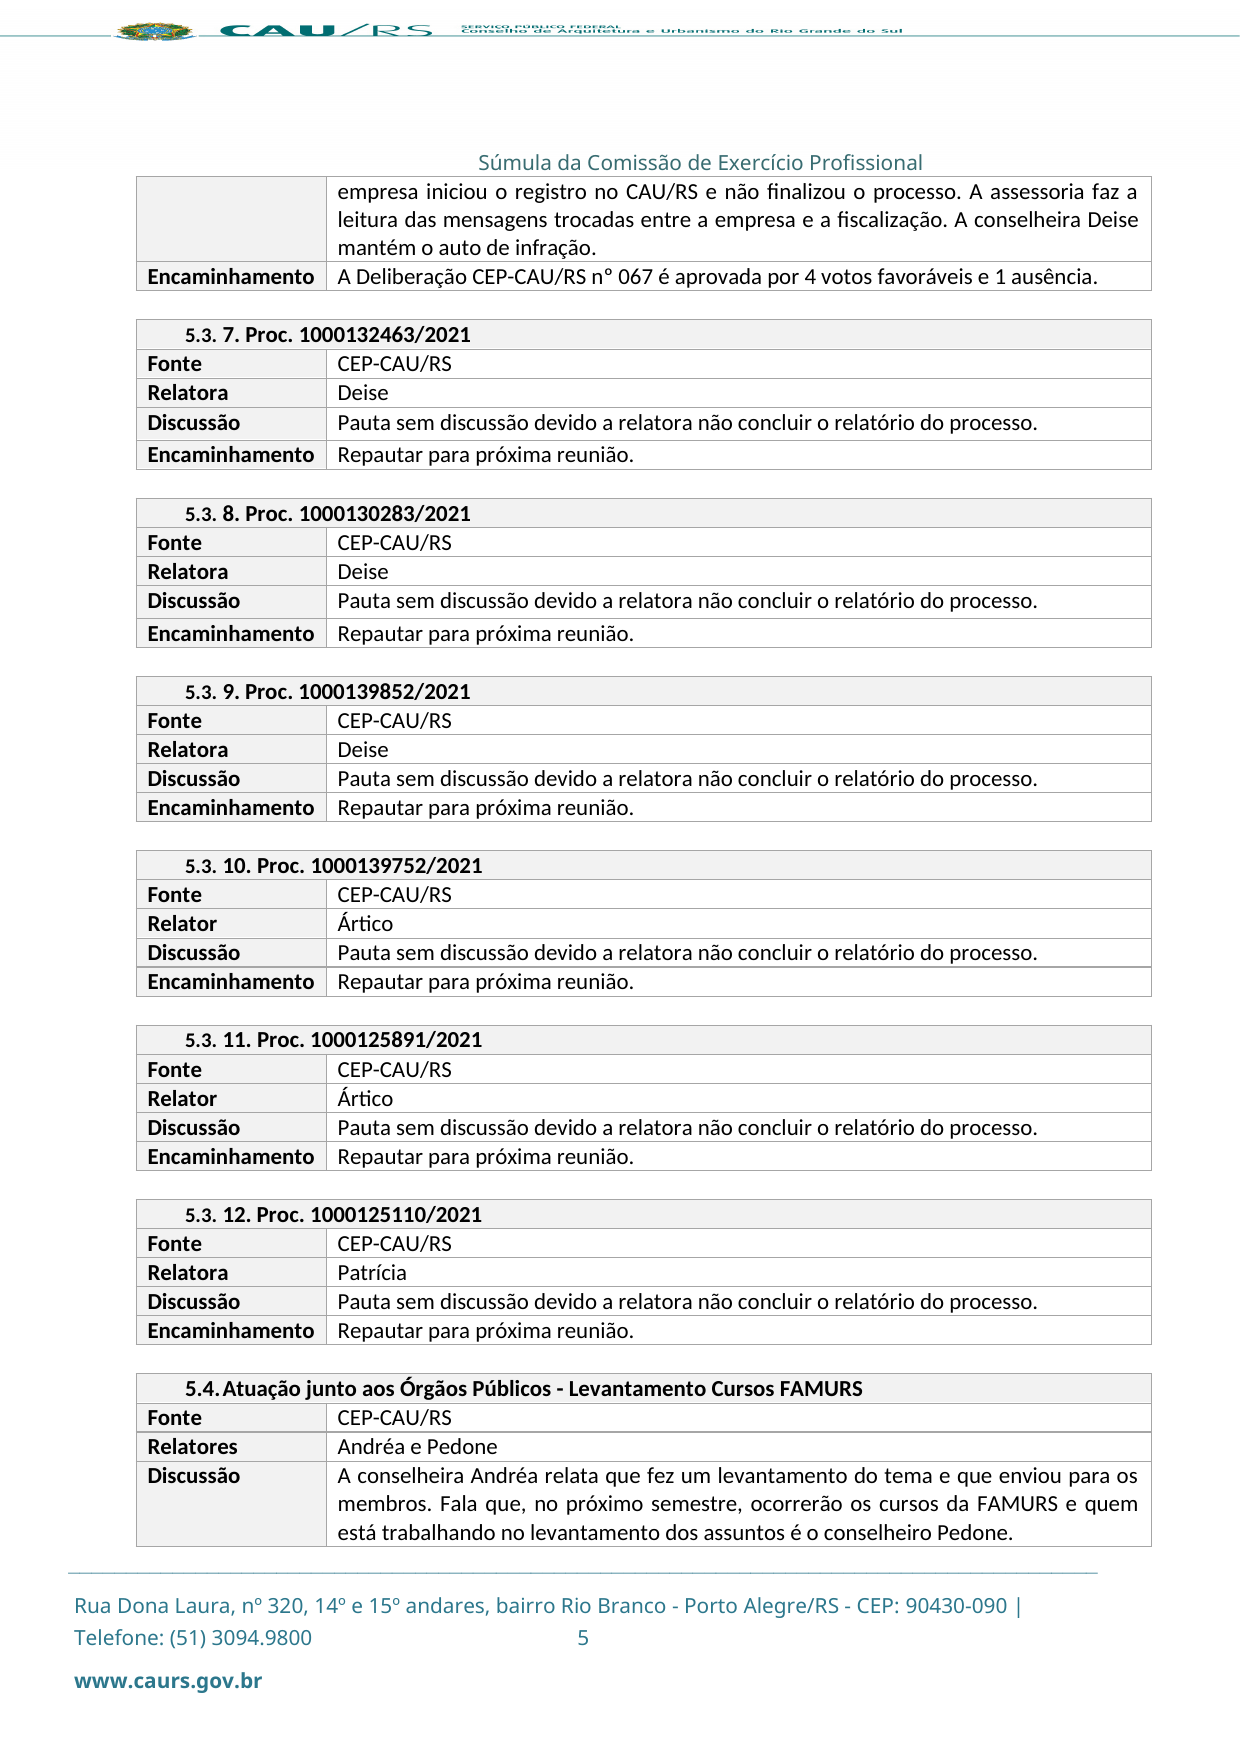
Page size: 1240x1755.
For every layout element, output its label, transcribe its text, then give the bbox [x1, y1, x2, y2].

table_cell Relatora [137, 1258, 326, 1286]
table_cell [131, 349, 136, 377]
table_cell CEP-CAU/RS [327, 1229, 1151, 1257]
table_cell [131, 556, 136, 585]
table_cell Pauta sem discussão devido a relatora não concluir o relatório do processo. [327, 586, 1151, 618]
table_cell Encaminhamento [137, 968, 326, 996]
table_cell [131, 938, 136, 966]
table_cell 7. Proc. 1000132463/2021 [137, 320, 1151, 348]
table_cell Fonte [137, 1229, 326, 1257]
table_cell Deise [327, 379, 1151, 407]
table_cell Encaminhamento [137, 793, 326, 821]
table_cell [131, 850, 136, 879]
table_cell [131, 676, 136, 705]
table_cell [131, 996, 136, 1024]
table_cell Ártico [327, 909, 1151, 937]
table_cell Repautar para próxima reunião. [327, 441, 1151, 468]
table_cell Fonte [137, 880, 326, 908]
table_cell [131, 1170, 136, 1199]
table_cell Encaminhamento [137, 1316, 326, 1344]
table_cell [131, 966, 136, 996]
table_cell A Deliberação CEP-CAU/RS nº 067 é aprovada por 4 votos favoráveis e 1 ausência. [327, 262, 1151, 290]
table_cell [131, 319, 136, 348]
table_cell CEP-CAU/RS [327, 706, 1151, 734]
table_cell Discussão [137, 1462, 326, 1546]
table_cell Discussão [137, 586, 326, 618]
table_cell [131, 440, 136, 468]
table_cell [131, 1373, 136, 1402]
table_cell Pauta sem discussão devido a relatora não concluir o relatório do processo. [327, 1113, 1151, 1141]
table_cell [131, 1344, 136, 1373]
table_cell Relatora [137, 735, 326, 763]
table_cell [131, 261, 136, 290]
table_cell Relatora [137, 557, 326, 585]
table_cell [131, 1228, 136, 1257]
table_cell Encaminhamento [137, 1142, 326, 1170]
table_cell [131, 792, 136, 821]
table_cell Relator [137, 1084, 326, 1112]
table_cell [131, 1112, 136, 1141]
table_cell Relatora [137, 379, 326, 407]
table_cell 11. Proc. 1000125891/2021 [137, 1026, 1151, 1054]
table_cell [131, 1286, 136, 1315]
table_cell [131, 469, 136, 498]
table_cell Atuação junto aos Órgãos Públicos - Levantamento Cursos FAMURS [137, 1374, 1151, 1402]
table_cell [131, 407, 136, 439]
table_cell [136, 470, 1151, 498]
table_cell 12. Proc. 1000125110/2021 [137, 1200, 1151, 1228]
table_cell Discussão [137, 1113, 326, 1141]
table_cell Andréa e Pedone [327, 1433, 1151, 1461]
table_cell 9. Proc. 1000139852/2021 [137, 677, 1151, 705]
table_cell Pauta sem discussão devido a relatora não concluir o relatório do processo. [327, 764, 1151, 792]
table_cell Repautar para próxima reunião. [327, 619, 1151, 647]
table_cell [131, 1199, 136, 1228]
table_cell [136, 1171, 1151, 1199]
table_cell Pauta sem discussão devido a relatora não concluir o relatório do processo. [327, 408, 1151, 439]
table_cell [131, 1431, 136, 1461]
table_cell [131, 1461, 136, 1546]
table_cell Fonte [137, 706, 326, 734]
table_cell A conselheira Andréa relata que fez um levantamento do tema e que enviou para os membros. Fala que, no próximo semestre, ocorrerão os cursos da FAMURS e quem está trabalhando no levantamento dos assuntos é o conselheiro Pedone. [327, 1462, 1151, 1546]
table_cell Pauta sem discussão devido a relatora não concluir o relatório do processo. [327, 1287, 1151, 1315]
table_cell Discussão [137, 1287, 326, 1315]
table_cell 10. Proc. 1000139752/2021 [137, 851, 1151, 879]
table_cell Fonte [137, 350, 326, 377]
table_cell Discussão [137, 939, 326, 966]
table_cell [131, 498, 136, 527]
table_cell [137, 177, 326, 261]
table_cell [131, 879, 136, 908]
table_cell Repautar para próxima reunião. [327, 1316, 1151, 1344]
table_cell Deise [327, 557, 1151, 585]
table_cell CEP-CAU/RS [327, 1055, 1151, 1083]
table_cell [131, 734, 136, 763]
table_cell [131, 176, 136, 261]
table_cell Discussão [137, 764, 326, 792]
table_cell Encaminhamento [137, 441, 326, 468]
table_cell Fonte [137, 528, 326, 556]
table_cell [131, 821, 136, 850]
table_cell [131, 1025, 136, 1054]
table_cell [136, 822, 1151, 850]
table_cell CEP-CAU/RS [327, 350, 1151, 377]
table_cell [136, 291, 1151, 319]
table_cell Relatores [137, 1433, 326, 1461]
table_cell Repautar para próxima reunião. [327, 793, 1151, 821]
table_cell [131, 705, 136, 734]
table_cell [131, 585, 136, 618]
table_cell [131, 378, 136, 407]
table_cell [136, 648, 1151, 676]
table_cell Fonte [137, 1055, 326, 1083]
table_cell Encaminhamento [137, 262, 326, 290]
table_cell [131, 1141, 136, 1170]
table_cell [131, 618, 136, 647]
table_cell Fonte [137, 1404, 326, 1431]
table_cell CEP-CAU/RS [327, 1404, 1151, 1431]
table_cell [131, 1054, 136, 1083]
table_cell [131, 1315, 136, 1344]
table_cell [131, 763, 136, 792]
table_cell 8. Proc. 1000130283/2021 [137, 499, 1151, 527]
table_cell Repautar para próxima reunião. [327, 1142, 1151, 1170]
table_cell [131, 527, 136, 556]
table_cell [131, 290, 136, 319]
table_cell CEP-CAU/RS [327, 528, 1151, 556]
table_cell Relator [137, 909, 326, 937]
table_cell [136, 1345, 1151, 1373]
table_cell [131, 1257, 136, 1286]
table_cell Encaminhamento [137, 619, 326, 647]
table_cell [131, 908, 136, 937]
table_cell Ártico [327, 1084, 1151, 1112]
table_cell Deise [327, 735, 1151, 763]
table_cell CEP-CAU/RS [327, 880, 1151, 908]
table_cell [131, 1083, 136, 1112]
table_cell [131, 647, 136, 676]
table_cell Discussão [137, 408, 326, 439]
table_cell empresa iniciou o registro no CAU/RS e não finalizou o processo. A assessoria faz a leitura das mensagens trocadas entre a empresa e a fiscalização. A conselheira Deise mantém o auto de infração. [327, 177, 1151, 261]
table_cell Patrícia [327, 1258, 1151, 1286]
table_cell [136, 997, 1151, 1024]
table_cell Repautar para próxima reunião. [327, 968, 1151, 996]
table_cell Pauta sem discussão devido a relatora não concluir o relatório do processo. [327, 939, 1151, 966]
table_cell [131, 1403, 136, 1431]
